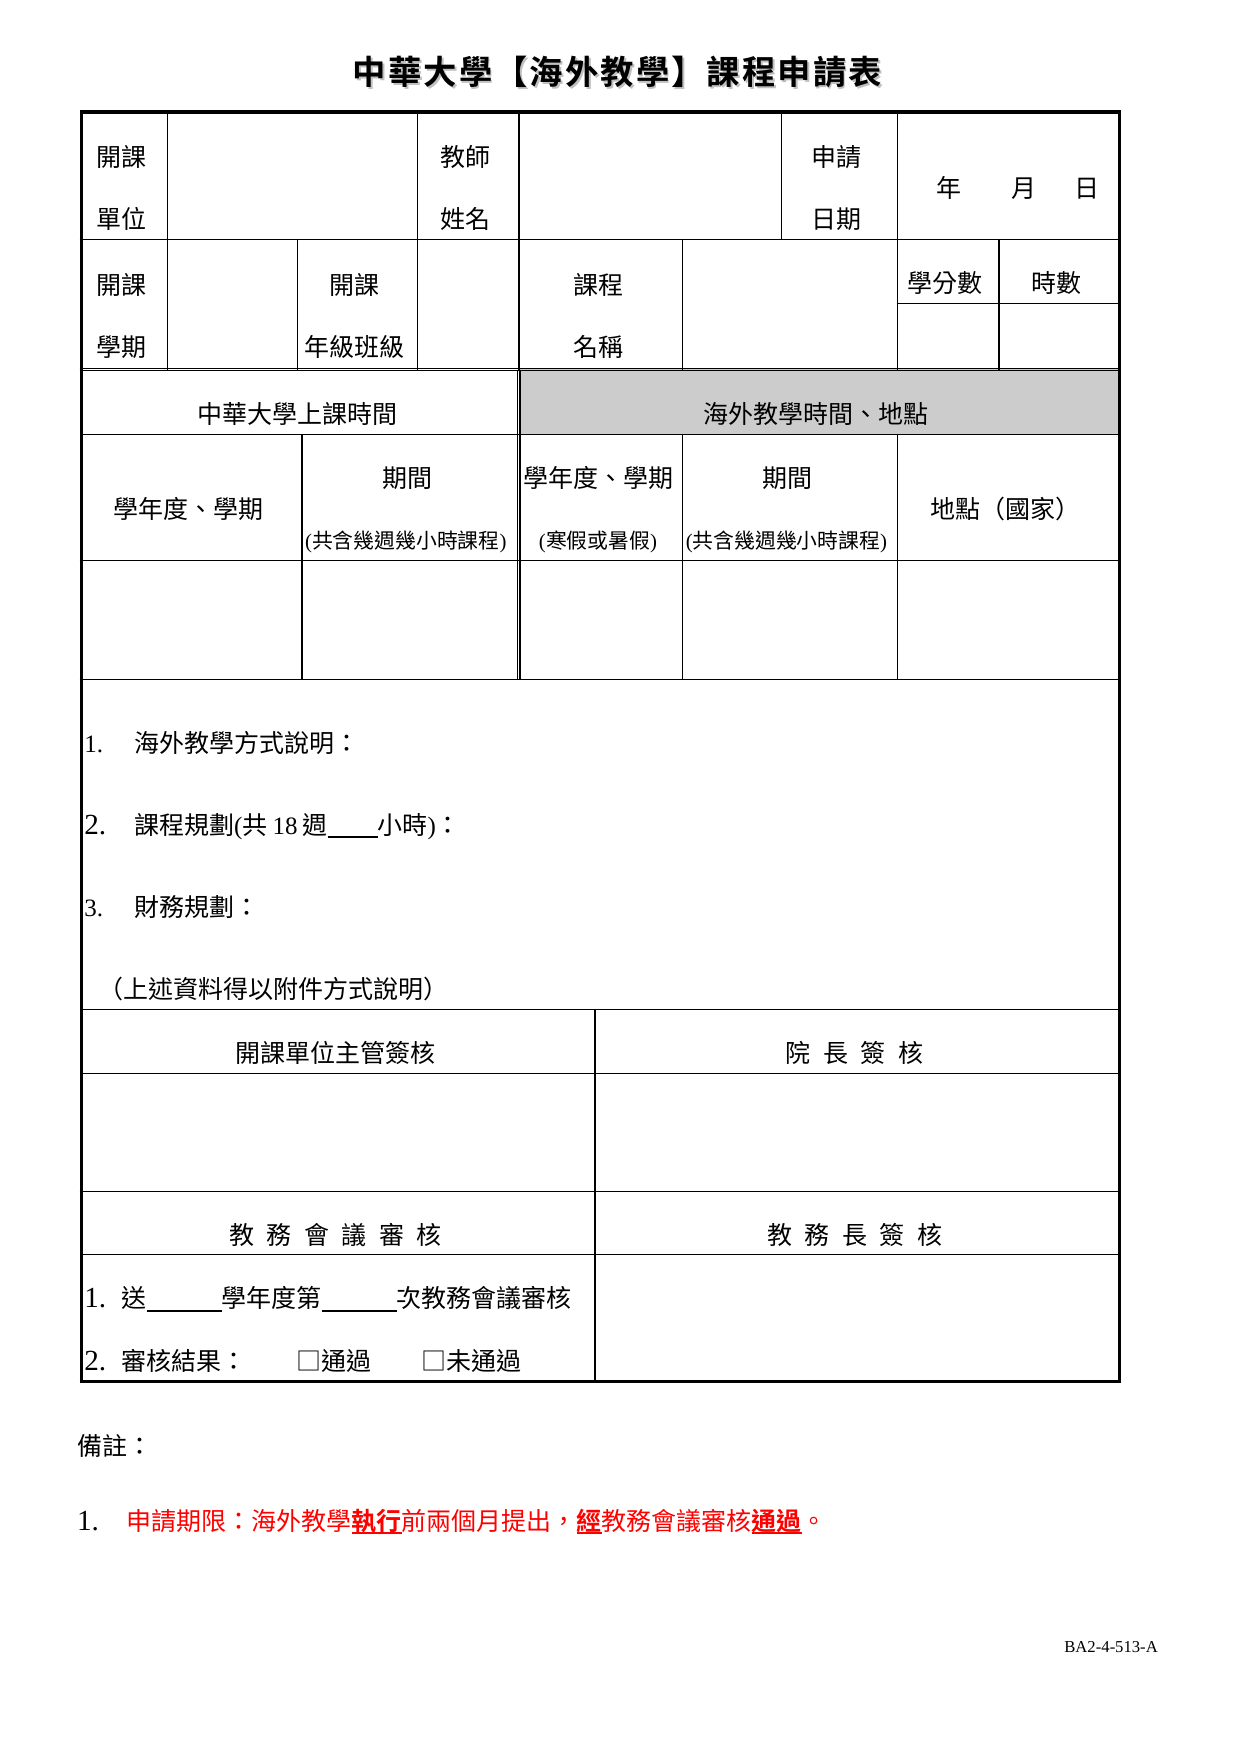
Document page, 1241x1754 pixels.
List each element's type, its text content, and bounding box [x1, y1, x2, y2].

table_cell 學分數 [898, 240, 998, 302]
table_header 年 月 日 [898, 114, 1118, 238]
table_header 申請 日期 [782, 114, 897, 238]
table_cell [303, 561, 517, 679]
table_cell 開課學期 [83, 240, 167, 368]
table_cell 教 務 長 簽 核 [596, 1192, 1118, 1254]
table_cell 地點（國家） [898, 435, 1118, 560]
table_cell [418, 240, 518, 368]
table_cell [898, 304, 998, 368]
table_cell [83, 561, 301, 679]
table_cell 開課 年級班級 [298, 240, 417, 368]
table_cell [168, 240, 297, 368]
table_header 教師 姓名 [418, 114, 518, 238]
table_cell 中華大學上課時間 [83, 371, 517, 434]
table_cell [898, 561, 1118, 679]
table_cell 院 長 簽 核 [596, 1010, 1118, 1072]
table_header [168, 114, 417, 238]
table_cell 教 務 會 議 審 核 [83, 1192, 594, 1254]
table_cell [683, 240, 897, 368]
text 備註： [77, 1403, 1157, 1466]
table_cell [683, 561, 897, 679]
table_header 開課 單位 [83, 114, 167, 238]
table_cell 海外教學方式說明： 課程規劃(共18週 小時)： 財務規劃： （上述資料得以附件方式說明） [83, 680, 1118, 1009]
table_cell 學年度、學期 (寒假或暑假) [521, 435, 682, 560]
text 中華大學【海外教學】課程申請表 [77, 28, 1157, 91]
table_cell 送 學年度第 次教務會議審核 審核結果： □通過 □未通過 [83, 1255, 594, 1380]
table_cell [521, 561, 682, 679]
table_cell 期間 (共含幾週幾小時課程) [303, 435, 517, 560]
table_cell 期間 (共含幾週幾小時課程) [683, 435, 897, 560]
table_cell 海外教學時間、地點 [521, 371, 1118, 434]
table_cell 時數 [1000, 240, 1118, 302]
table_cell 課程 名稱 [520, 240, 682, 368]
table_cell [83, 1074, 594, 1191]
table_header [520, 114, 781, 238]
table_cell [1000, 304, 1118, 368]
list 申請期限：海外教學執行前兩個月提出，經教務會議審核通過。 [77, 1477, 1157, 1540]
table_cell [596, 1255, 1118, 1380]
table_cell 學年度、學期 [83, 435, 301, 560]
table_cell 開課單位主管簽核 [83, 1010, 594, 1072]
table_cell [596, 1074, 1118, 1191]
